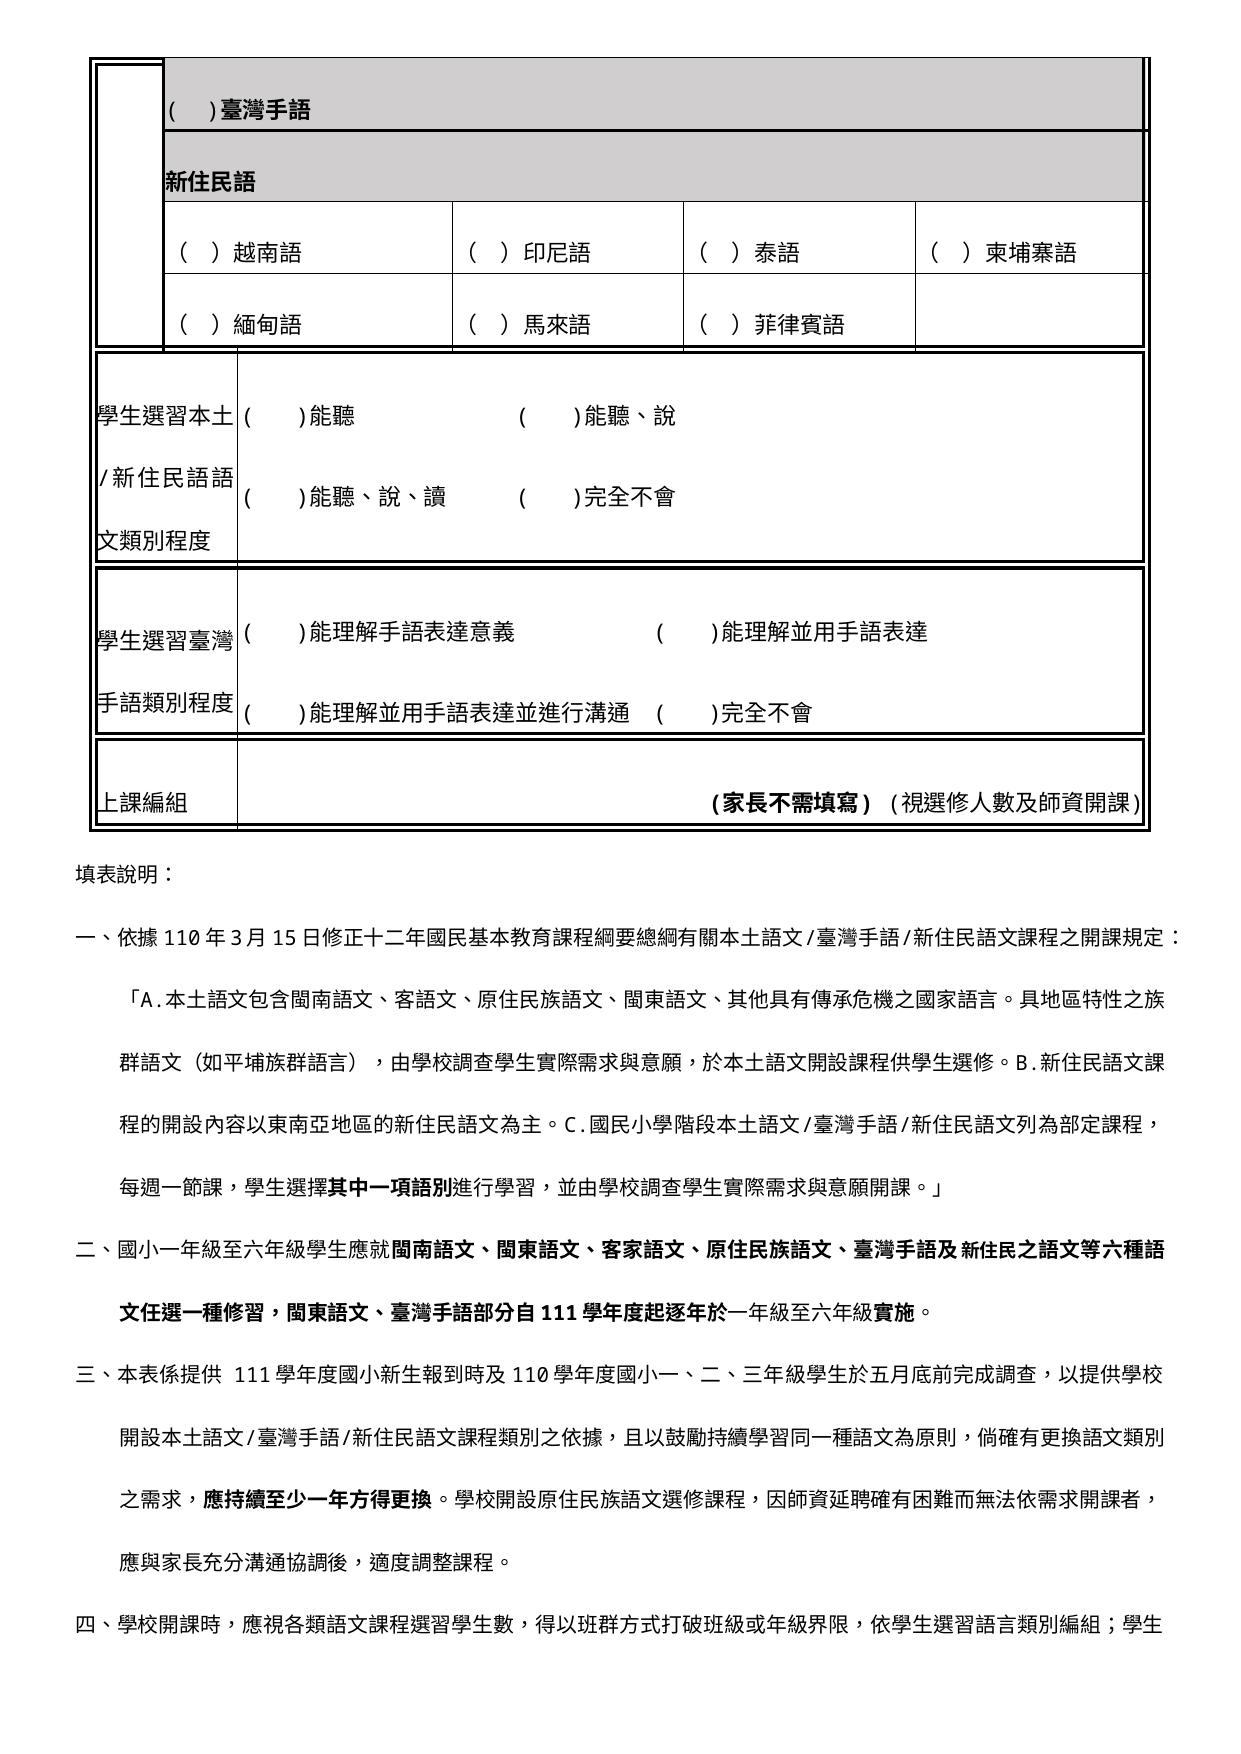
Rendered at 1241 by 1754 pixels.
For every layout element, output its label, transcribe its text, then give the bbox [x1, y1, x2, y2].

table_cell （ ）印尼語 [453, 202, 683, 273]
text 二、國小一年級至六年級學生應就閩南語文、閩東語文、客家語文、原住民族語文、臺灣手語及新住民之語文等六種語文任選一種修習，閩東語文、臺灣手語部分自111學年度起逐年於一年級至六年級實施。 [75, 1207, 1165, 1332]
table_cell 學生選習臺灣手語類別程度 [94, 560, 237, 732]
text 填表說明： [75, 832, 1165, 894]
table_cell 學生選習本土/新住民語語文類別程度 [98, 354, 237, 560]
table_cell 學生選習本土/新住民語語文類別程度 [94, 345, 162, 560]
table_cell ( )臺灣手語 [165, 58, 1142, 129]
table_cell （ ）柬埔寨語 [916, 202, 1142, 273]
text 四、學校開課時，應視各類語文課程選習學生數，得以班群方式打破班級或年級界限，依學生選習語言類別編組；學生 [75, 1582, 1165, 1644]
table_cell （ ）泰語 [684, 202, 915, 273]
table_cell （ ）馬來語 [453, 274, 683, 344]
table_cell [94, 60, 162, 344]
table_cell （ ）越南語 [165, 202, 452, 273]
table_cell ( )能聽 ( )能聽、說 ( )能聽、說、讀 ( )完全不會 [238, 354, 1142, 560]
table_cell （ ）菲律賓語 [684, 274, 915, 344]
text 一、依據110年3月15日修正十二年國民基本教育課程綱要總綱有關本土語文/臺灣手語/新住民語文課程之開課規定：「A.本土語文包含閩南語文、客語文、原住民族語文、閩東語文、其他具有傳承危機之國家語言。具地區特性之族群語文（如平埔族群語言），由學校調查學生實際需求與意願，於本土語文開設課程供學生選修。B.新住民語文課程的開設內容以東南亞地區的新住民語文為主。C.國民小學階段本土語文/臺灣手語/新住民語文列為部定課程，每週一節課，學生選擇其中一項語別進行學習，並由學校調查學生實際需求與意願開課。」 [75, 894, 1165, 1207]
table_cell 上課編組 [94, 732, 237, 823]
text 三、本表係提供 111學年度國小新生報到時及110學年度國小一、二、三年級學生於五月底前完成調查，以提供學校開設本土語文/臺灣手語/新住民語文課程類別之依據，且以鼓勵持續學習同一種語文為原則，倘確有更換語文類別之需求，應持續至少一年方得更換。學校開設原住民族語文選修課程，因師資延聘確有困難而無法依需求開課者，應與家長充分溝通協調後，適度調整課程。 [75, 1332, 1165, 1582]
table_cell 新住民語 [165, 132, 1142, 201]
table_cell [916, 274, 1142, 344]
table_cell （ ）緬甸語 [165, 274, 452, 344]
table_cell ( )能理解手語表達意義 ( )能理解並用手語表達 ( )能理解並用手語表達並進行溝通 ( )完全不會 [238, 560, 1146, 732]
table_cell [916, 345, 1146, 560]
table_cell (家長不需填寫) (視選修人數及師資開課) [238, 732, 1146, 823]
